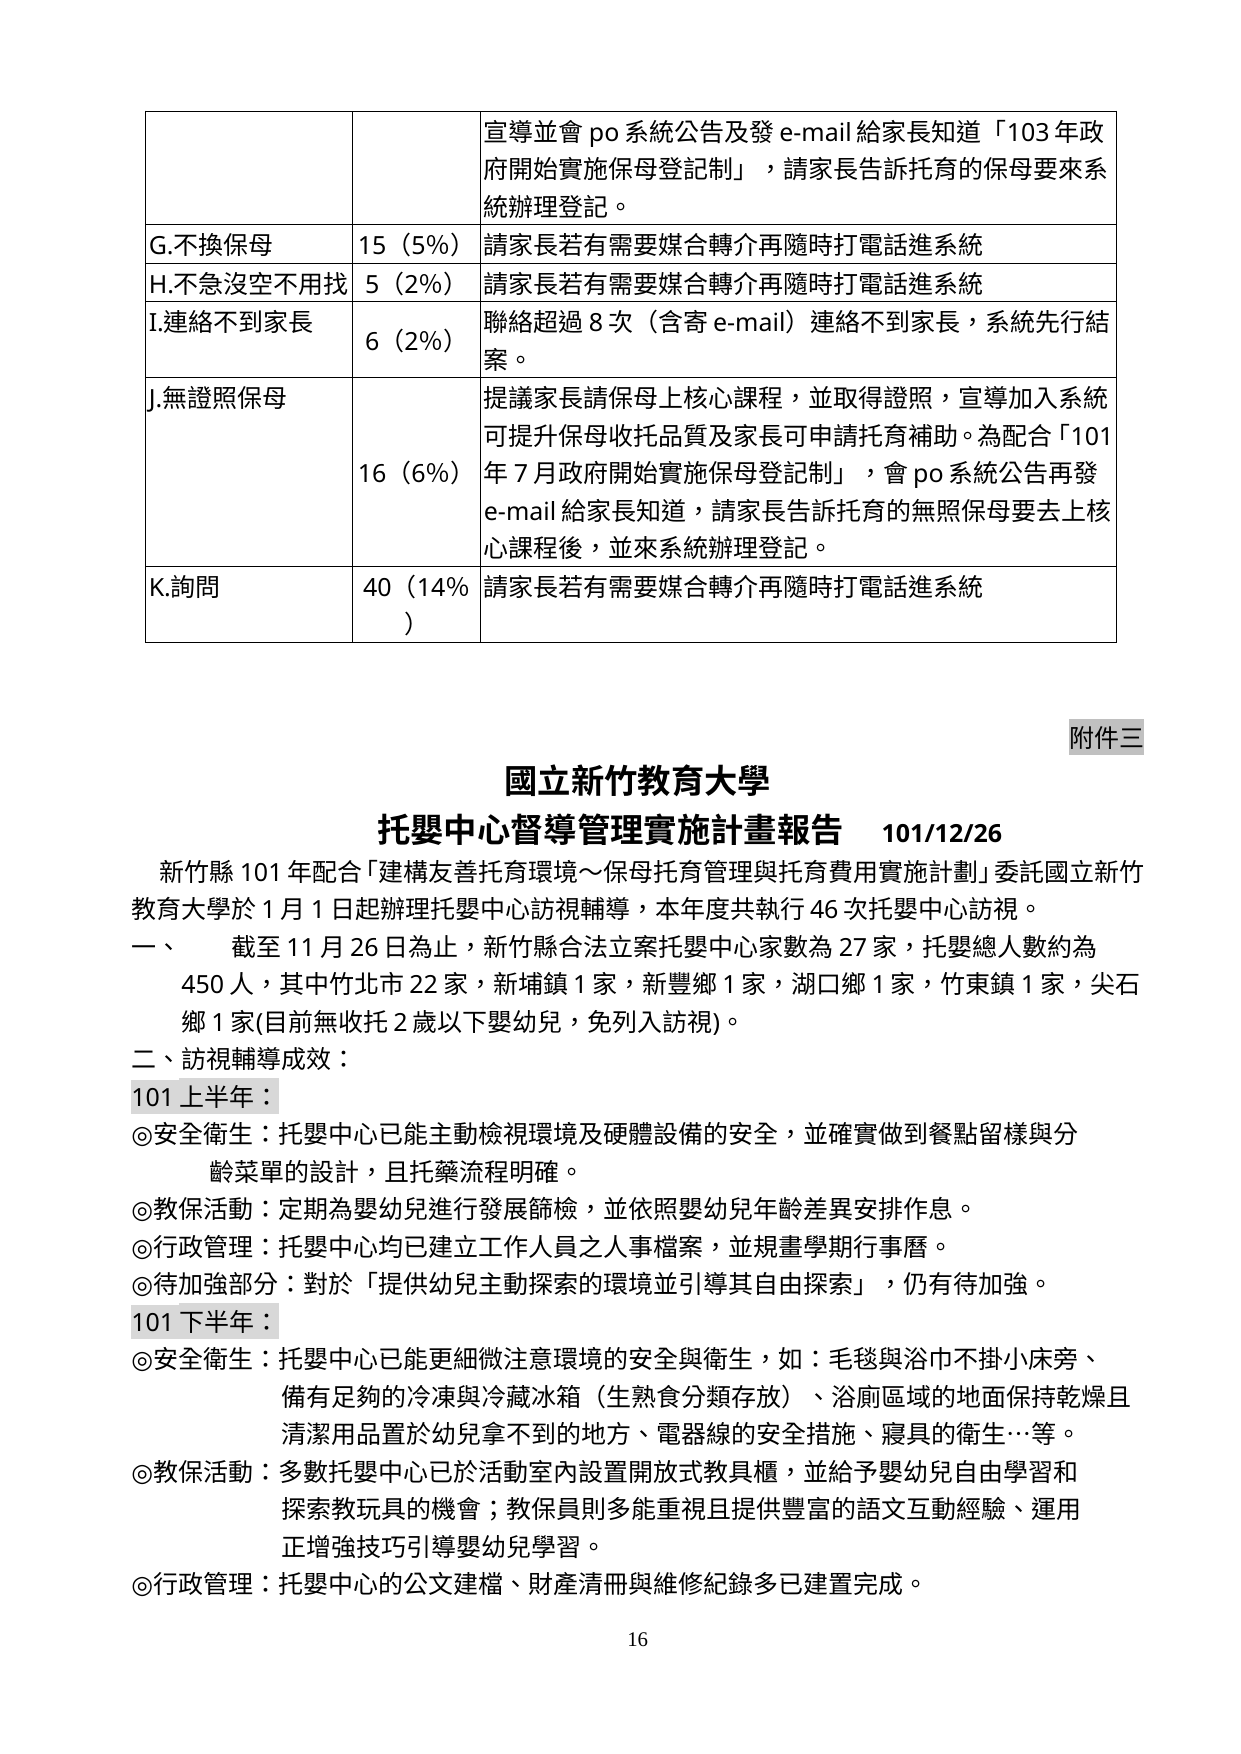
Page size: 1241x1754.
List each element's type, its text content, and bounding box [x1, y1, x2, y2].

text 齡菜單的設計，且托藥流程明確。 [131, 1152, 1144, 1189]
table_cell K.詢問 [146, 567, 352, 642]
text 正增強技巧引導嬰幼兒學習。 [131, 1527, 1144, 1564]
table_cell 6（2％） [353, 302, 480, 377]
text 托嬰中心督導管理實施計畫報告 101/12/26 [131, 803, 1144, 852]
table_cell 提議家長請保母上核心課程，並取得證照，宣導加入系統可提升保母收托品質及家長可申請托育補助。為配合「101年7月政府開始實施保母登記制」，會po系統公告再發e-mail給家長知道，請家長告訴托育的無照保母要去上核心課程後，並來系統辦理登記。 [481, 378, 1116, 566]
table_cell 15（5％） [353, 225, 480, 263]
text 附件三 [131, 718, 1144, 755]
text ◎安全衛生：托嬰中心已能更細微注意環境的安全與衛生，如：毛毯與浴巾不掛小床旁、 [131, 1339, 1144, 1377]
table_cell G.不換保母 [146, 225, 352, 263]
text ◎行政管理：托嬰中心均已建立工作人員之人事檔案，並規畫學期行事曆。 [131, 1227, 1144, 1264]
table_cell J.無證照保母 [146, 378, 352, 566]
text 備有足夠的冷凍與冷藏冰箱（生熟食分類存放）、浴廁區域的地面保持乾燥且清潔用品置於幼兒拿不到的地方、電器線的安全措施、寢具的衛生…等。 [281, 1377, 1144, 1452]
text ◎安全衛生：托嬰中心已能主動檢視環境及硬體設備的安全，並確實做到餐點留樣與分 [131, 1114, 1144, 1152]
table_cell 5（2％） [353, 264, 480, 301]
table_cell 請家長若有需要媒合轉介再隨時打電話進系統 [481, 225, 1116, 263]
text 國立新竹教育大學 [131, 755, 1144, 803]
text ◎教保活動：多數托嬰中心已於活動室內設置開放式教具櫃，並給予嬰幼兒自由學習和 [131, 1452, 1144, 1489]
text 二、訪視輔導成效： [131, 1039, 1144, 1077]
text 101下半年： [131, 1302, 1144, 1339]
text ◎行政管理：托嬰中心的公文建檔、財產清冊與維修紀錄多已建置完成。 [131, 1564, 1144, 1602]
text 探索教玩具的機會；教保員則多能重視且提供豐富的語文互動經驗、運用 [131, 1489, 1144, 1527]
text 101上半年： [131, 1077, 1144, 1114]
text ◎待加強部分：對於「提供幼兒主動探索的環境並引導其自由探索」，仍有待加強。 [131, 1264, 1144, 1302]
table_cell 聯絡超過8次（含寄e-mail）連絡不到家長，系統先行結案。 [481, 302, 1116, 377]
table_cell 請家長若有需要媒合轉介再隨時打電話進系統 [481, 567, 1116, 642]
table_cell H.不急沒空不用找 [146, 264, 352, 301]
table_cell [146, 112, 352, 224]
table_cell 40（14％） [353, 567, 480, 642]
text ◎教保活動：定期為嬰幼兒進行發展篩檢，並依照嬰幼兒年齡差異安排作息。 [131, 1189, 1144, 1227]
table_cell 16（6％） [353, 378, 480, 566]
table_cell 請家長若有需要媒合轉介再隨時打電話進系統 [481, 264, 1116, 301]
table_cell 宣導並會po系統公告及發e-mail給家長知道「103年政府開始實施保母登記制」，請家長告訴托育的保母要來系統辦理登記。 [481, 112, 1116, 224]
table_cell [353, 112, 480, 224]
list 截至11月26日為止，新竹縣合法立案托嬰中心家數為27家，托嬰總人數約為450人，其中竹北市22家，新埔鎮1家，新豐鄉1家，湖口鄉1家，竹東鎮1家，尖石鄉1家(目前無收托2歲以下嬰幼兒，免列入訪視)。 [131, 927, 1144, 1039]
text 新竹縣101年配合「建構友善托育環境～保母托育管理與托育費用實施計劃」委託國立新竹教育大學於1月1日起辦理托嬰中心訪視輔導，本年度共執行46次托嬰中心訪視。 [131, 852, 1144, 927]
table_cell I.連絡不到家長 [146, 302, 352, 377]
